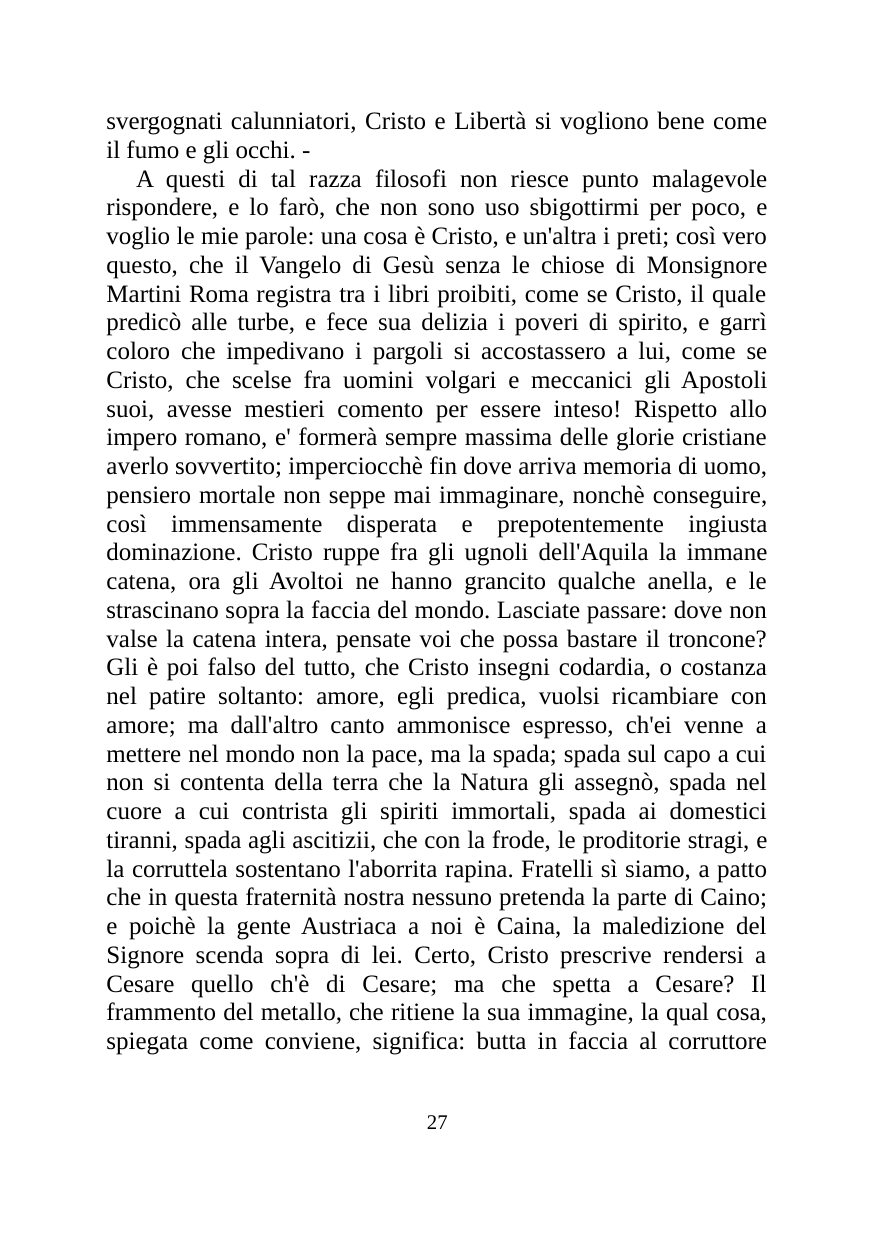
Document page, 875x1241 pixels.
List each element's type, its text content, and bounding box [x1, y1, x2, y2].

text svergognati calunniatori, Cristo e Libertà si vogliono bene come il fumo e gli occhi. - [106, 106, 768, 164]
text A questi di tal razza filosofi non riesce punto malagevole rispondere, e lo farò, che non sono uso sbigottirmi per poco, e voglio le mie parole: una cosa è Cristo, e un'altra i preti; così vero questo, che il Vangelo di Gesù senza le chiose di Monsignore Martini Roma registra tra i libri proibiti, come se Cristo, il quale predicò alle turbe, e fece sua delizia i poveri di spirito, e garrì coloro che impedivano i pargoli si accostassero a lui, come se Cristo, che scelse fra uomini volgari e meccanici gli Apostoli suoi, avesse mestieri comento per essere inteso! Rispetto allo impero romano, e' formerà sempre massima delle glorie cristiane averlo sovvertito; imperciocchè fin dove arriva memoria di uomo, pensiero mortale non seppe mai immaginare, nonchè conseguire, così immensamente disperata e prepotentemente ingiusta dominazione. Cristo ruppe fra gli ugnoli dell'Aquila la immane catena, ora gli Avoltoi ne hanno grancito qualche anella, e le strascinano sopra la faccia del mondo. Lasciate passare: dove non valse la catena intera, pensate voi che possa bastare il troncone? Gli è poi falso del tutto, che Cristo insegni codardia, o costanza nel patire soltanto: amore, egli predica, vuolsi ricambiare con amore; ma dall'altro canto ammonisce espresso, ch'ei venne a mettere nel mondo non la pace, ma la spada; spada sul capo a cui non si contenta della terra che la Natura gli assegnò, spada nel cuore a cui contrista gli spiriti immortali, spada ai domestici tiranni, spada agli ascitizii, che con la frode, le proditorie stragi, e la corruttela sostentano l'aborrita rapina. Fratelli sì siamo, a patto che in questa fraternità nostra nessuno pretenda la parte di Caino; e poichè la gente Austriaca a noi è Caina, la maledizione del Signore scenda sopra di lei. Certo, Cristo prescrive rendersi a Cesare quello ch'è di Cesare; ma che spetta a Cesare? Il frammento del metallo, che ritiene la sua immagine, la qual cosa, spiegata come conviene, significa: butta in faccia al corruttore [106, 164, 768, 1055]
